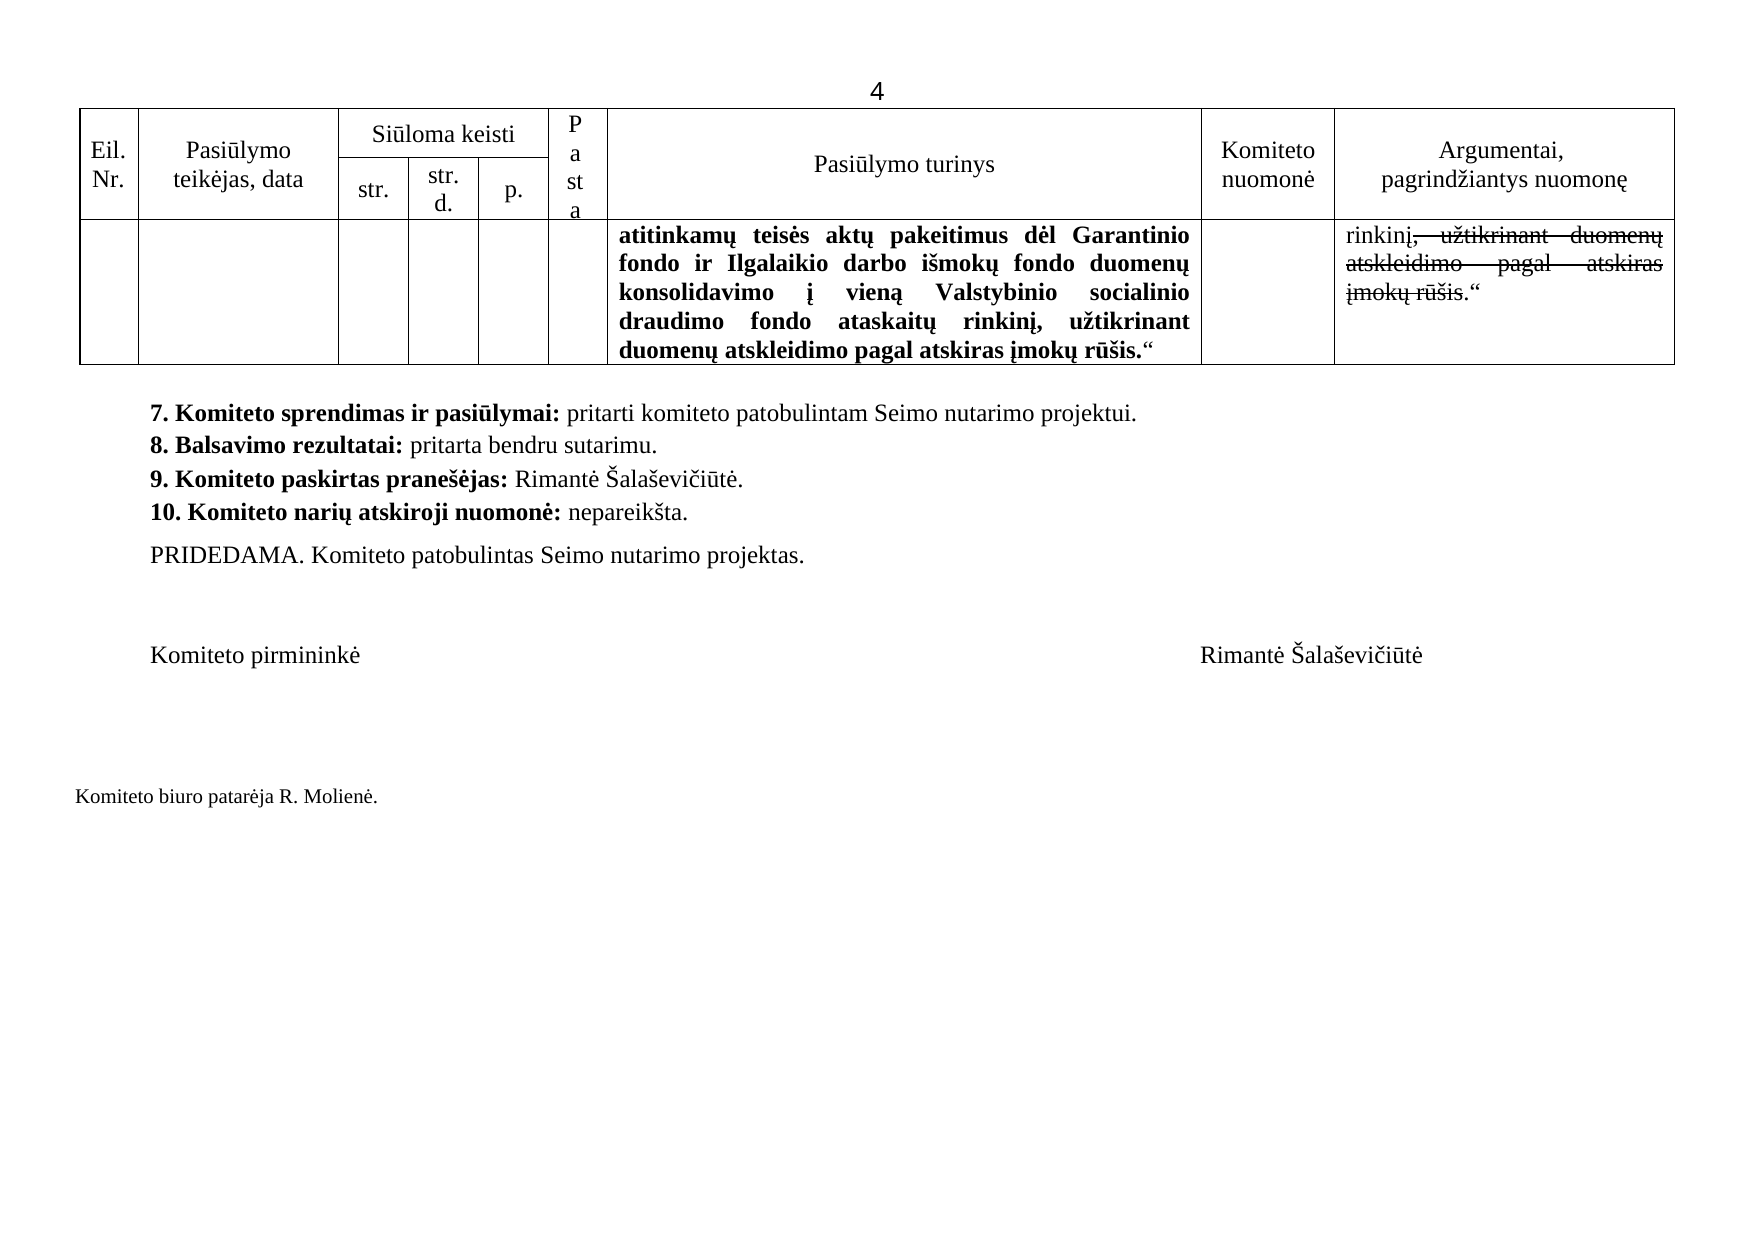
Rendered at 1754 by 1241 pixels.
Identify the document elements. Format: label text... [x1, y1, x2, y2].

table_header Siūloma keisti [339, 109, 548, 157]
table_cell atitinkamų teisės aktų pakeitimus dėl Garantinio fondo ir Ilgalaikio darbo išmokų fondo duomenų konsolidavimo į vieną Valstybinio socialinio draudimo fondo ataskaitų rinkinį, užtikrinant duomenų atskleidimo pagal atskiras įmokų rūšis.“ [608, 220, 1201, 363]
text 7. Komiteto sprendimas ir pasiūlymai: pritarti komiteto patobulintam Seimo nutarimo projektui. [75, 398, 1679, 426]
table_cell [409, 220, 478, 363]
table_header Argumentai, pagrindžiantys nuomonę [1335, 109, 1674, 219]
text 8. Balsavimo rezultatai: pritarta bendru sutarimu. [75, 431, 1679, 459]
table_cell [139, 220, 338, 363]
text 10. Komiteto narių atskiroji nuomonė: nepareikšta. [75, 497, 1679, 525]
table_cell p. [479, 158, 548, 219]
table_cell str. d. [409, 158, 478, 219]
table_header Pasiūlymo turinys [608, 109, 1201, 219]
table_cell [479, 220, 548, 363]
table_header Eil. Nr. [81, 109, 138, 219]
table_header Pasiūlymo teikėjas, data [139, 109, 338, 219]
table_header Komiteto nuomonė [1202, 109, 1334, 219]
table_cell rinkinį, užtikrinant duomenų atskleidimo pagal atskiras įmokų rūšis.“ [1335, 220, 1674, 363]
text Komiteto biuro patarėja R. Molienė. [75, 784, 1679, 808]
table_cell [549, 220, 607, 363]
table_header Pastabos [549, 109, 607, 219]
table_cell [1202, 220, 1334, 363]
text Komiteto pirmininkė Rimantė Šalaševičiūtė [150, 640, 1679, 669]
text PRIDEDAMA. Komiteto patobulintas Seimo nutarimo projektas. [75, 540, 1679, 568]
table_cell [339, 220, 408, 363]
table_cell [81, 220, 138, 363]
table_cell str. [339, 158, 408, 219]
text 9. Komiteto paskirtas pranešėjas: Rimantė Šalaševičiūtė. [75, 464, 1679, 492]
